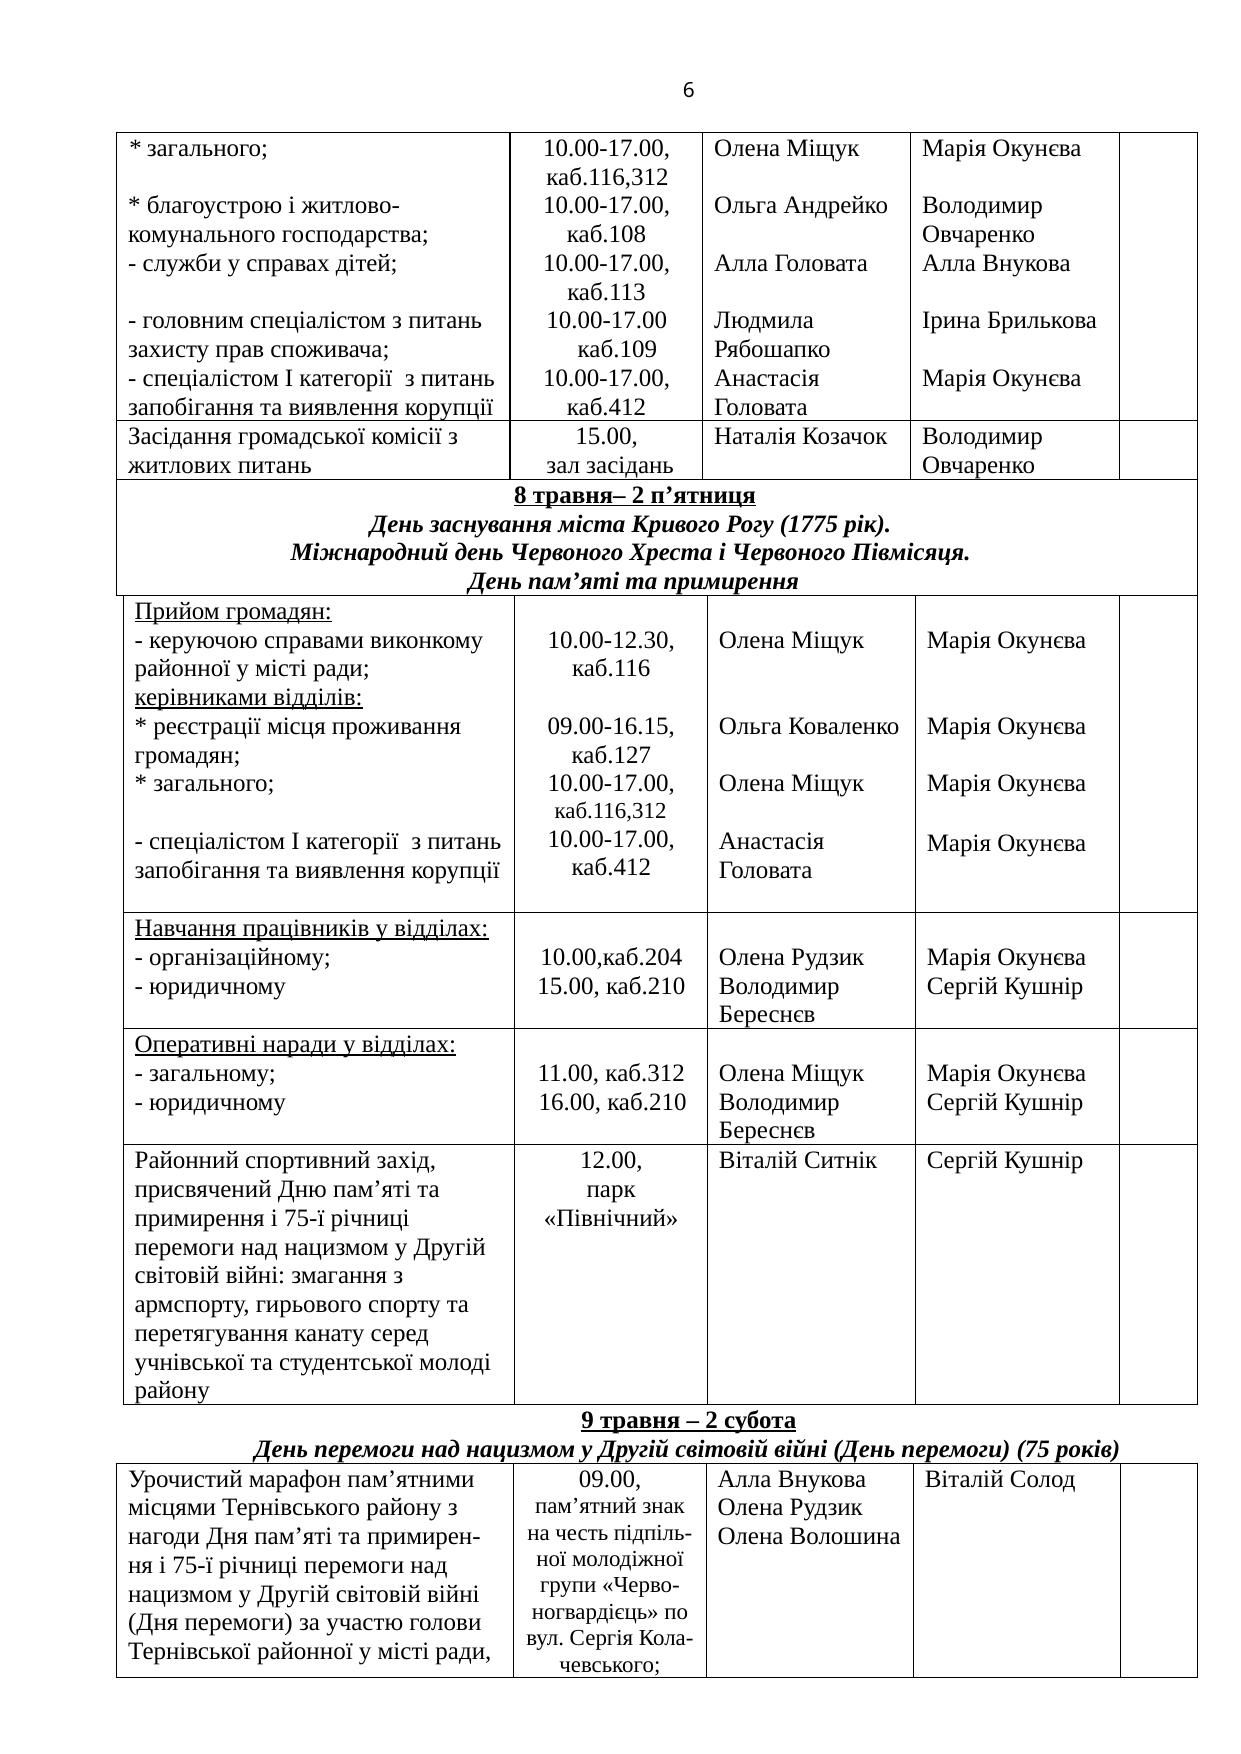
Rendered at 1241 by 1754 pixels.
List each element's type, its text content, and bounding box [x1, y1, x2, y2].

table_cell 11.00, каб.312 16.00, каб.210 [515, 1029, 707, 1144]
table_cell 10.00,каб.204 15.00, каб.210 [515, 913, 707, 1028]
table_cell Оперативні наради у відділах: - загальному; - юридичному [124, 1029, 514, 1144]
table_header * загального; * благоустрою і житлово-комунального господарства; - служби у справах дітей; - головним спеціалістом з питань захисту прав споживача; - спеціалістом І категорії з питань запобігання та виявлення корупції [117, 133, 509, 420]
table_cell Засідання громадської комісії з житлових питань [117, 421, 509, 479]
table_cell Олена Міщук Ольга Коваленко Олена Міщук Анастасія Головата [708, 596, 915, 912]
table_cell Наталія Козачок [703, 421, 910, 479]
table_header Алла Внукова Олена Рудзик Олена Волошина [707, 1464, 913, 1677]
table_cell Районний спортивний захід, присвячений Дню пам’яті та примирення і 75-ї річниці перемоги над нацизмом у Другій світовій війні: змагання з армспорту, гирьового спорту та перетягування канату серед учнівської та студентської молоді району [124, 1145, 514, 1404]
table_header Олена Міщук Ольга Андрейко Алла Головата Людмила Рябошапко Анастасія Головата [703, 133, 910, 420]
table_cell Навчання працівників у відділах: - організаційному; - юридичному [124, 913, 514, 1028]
table_cell 8 травня– 2 п’ятниця День заснування міста Кривого Рогу (1775 рік). Міжнародний день Червоного Хреста і Червоного Півмісяця. День пам’яті та примирення [117, 480, 1197, 595]
table_cell Марія Окунєва Сергій Кушнір [916, 913, 1119, 1028]
table_cell 15.00, зал засідань [511, 421, 702, 479]
table_cell Сергій Кушнір [916, 1145, 1119, 1404]
table_cell [1120, 1029, 1197, 1144]
table_cell Володимир Овчаренко [911, 421, 1119, 479]
table_cell Віталій Ситнік [708, 1145, 915, 1404]
table_cell [117, 1028, 123, 1144]
table_cell 10.00-12.30, каб.116 09.00-16.15, каб.127 10.00-17.00, каб.116,312 10.00-17.00, каб.412 [515, 596, 707, 912]
table_header 09.00, пам’ятний знак на честь підпіль-ної молодіжної групи «Черво-ногвардієць» по вул. Сергія Кола-чевського; [514, 1464, 706, 1677]
table_cell Олена Рудзик Володимир Береснєв [708, 913, 915, 1028]
table_cell Прийом громадян: - керуючою справами виконкому районної у місті ради; керівниками відділів: * реєстрації місця проживання громадян; * загального; - спеціалістом І категорії з питань запобігання та виявлення корупції [124, 596, 514, 912]
table_header [1121, 1464, 1197, 1677]
table_cell [1120, 596, 1197, 912]
table_cell [117, 1144, 123, 1404]
table_header Марія Окунєва Володимир Овчаренко Алла Внукова Ірина Брилькова Марія Окунєва [911, 133, 1119, 420]
table_cell [117, 596, 123, 912]
table_cell Марія Окунєва Сергій Кушнір [916, 1029, 1119, 1144]
table_cell 12.00, парк «Північний» [515, 1145, 707, 1404]
table_cell [1120, 421, 1197, 479]
text 9 травня – 2 субота [177, 1405, 1200, 1434]
table_cell [117, 912, 123, 1028]
table_header Урочистий марафон пам’ятними місцями Тернівського району з нагоди Дня пам’яті та примирен-ня і 75-ї річниці перемоги над нацизмом у Другій світовій війні (Дня перемоги) за участю голови Тернівської районної у місті ради, [117, 1464, 513, 1677]
table_cell Олена Міщук Володимир Береснєв [708, 1029, 915, 1144]
table_header 10.00-17.00, каб.116,312 10.00-17.00, каб.108 10.00-17.00, каб.113 10.00-17.00 каб.109 10.00-17.00, каб.412 [511, 133, 702, 420]
table_cell [1120, 1145, 1197, 1404]
table_cell [1120, 913, 1197, 1028]
table_header Віталій Солод [914, 1464, 1120, 1677]
table_header [1120, 133, 1197, 420]
table_cell Марія Окунєва Марія Окунєва Марія Окунєва Марія Окунєва [916, 596, 1119, 912]
text День перемоги над нацизмом у Другій світовій війні (День перемоги) (75 років) [177, 1434, 1200, 1463]
